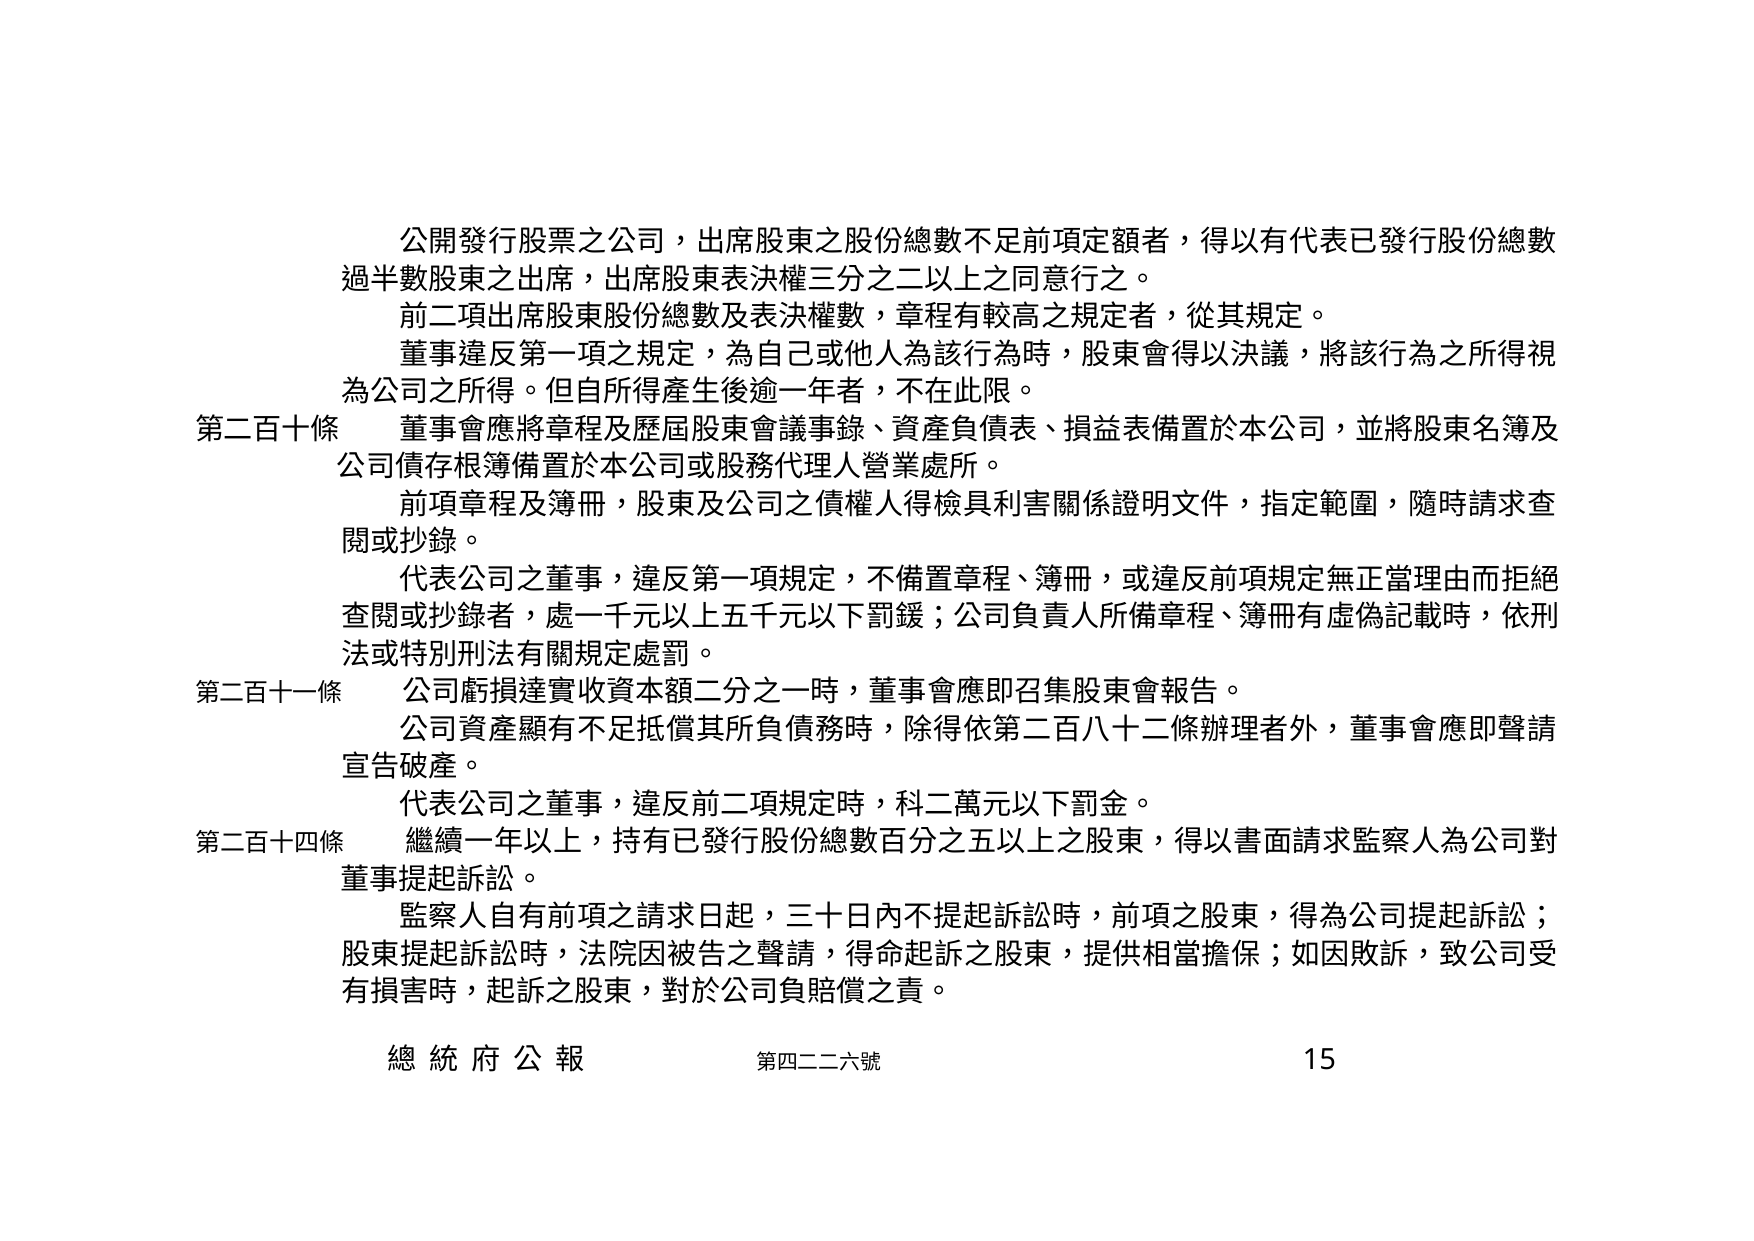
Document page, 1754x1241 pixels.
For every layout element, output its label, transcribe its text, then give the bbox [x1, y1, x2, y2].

text 第二百十條 董事會應將章程及歷屆股東會議事錄、資產負債表、損益表備置於本公司，並將股東名簿及公司債存根簿備置於本公司或股務代理人營業處所。 [195, 409, 1559, 484]
text 董事違反第一項之規定，為自己或他人為該行為時，股東會得以決議，將該行為之所得視為公司之所得。但自所得產生後逾一年者，不在此限。 [341, 334, 1559, 409]
text 代表公司之董事，違反前二項規定時，科二萬元以下罰金。 [341, 784, 1559, 822]
text 前項章程及簿冊，股東及公司之債權人得檢具利害關係證明文件，指定範圍，隨時請求查閱或抄錄。 [341, 484, 1559, 559]
text 前二項出席股東股份總數及表決權數，章程有較高之規定者，從其規定。 [341, 297, 1559, 334]
text 監察人自有前項之請求日起，三十日內不提起訴訟時，前項之股東，得為公司提起訴訟；股東提起訴訟時，法院因被告之聲請，得命起訴之股東，提供相當擔保；如因敗訴，致公司受有損害時，起訴之股東，對於公司負賠償之責。 [341, 897, 1559, 1009]
text 第二百十四條 繼續一年以上，持有已發行股份總數百分之五以上之股東，得以書面請求監察人為公司對董事提起訴訟。 [195, 822, 1559, 897]
text 第二百十一條 公司虧損達實收資本額二分之一時，董事會應即召集股東會報告。 [195, 672, 1559, 709]
text 公開發行股票之公司，出席股東之股份總數不足前項定額者，得以有代表已發行股份總數過半數股東之出席，出席股東表決權三分之二以上之同意行之。 [341, 222, 1559, 297]
text 公司資產顯有不足抵償其所負債務時，除得依第二百八十二條辦理者外，董事會應即聲請宣告破產。 [341, 709, 1559, 784]
text 代表公司之董事，違反第一項規定，不備置章程、簿冊，或違反前項規定無正當理由而拒絕查閱或抄錄者，處一千元以上五千元以下罰鍰；公司負責人所備章程、簿冊有虛偽記載時，依刑法或特別刑法有關規定處罰。 [341, 559, 1559, 672]
